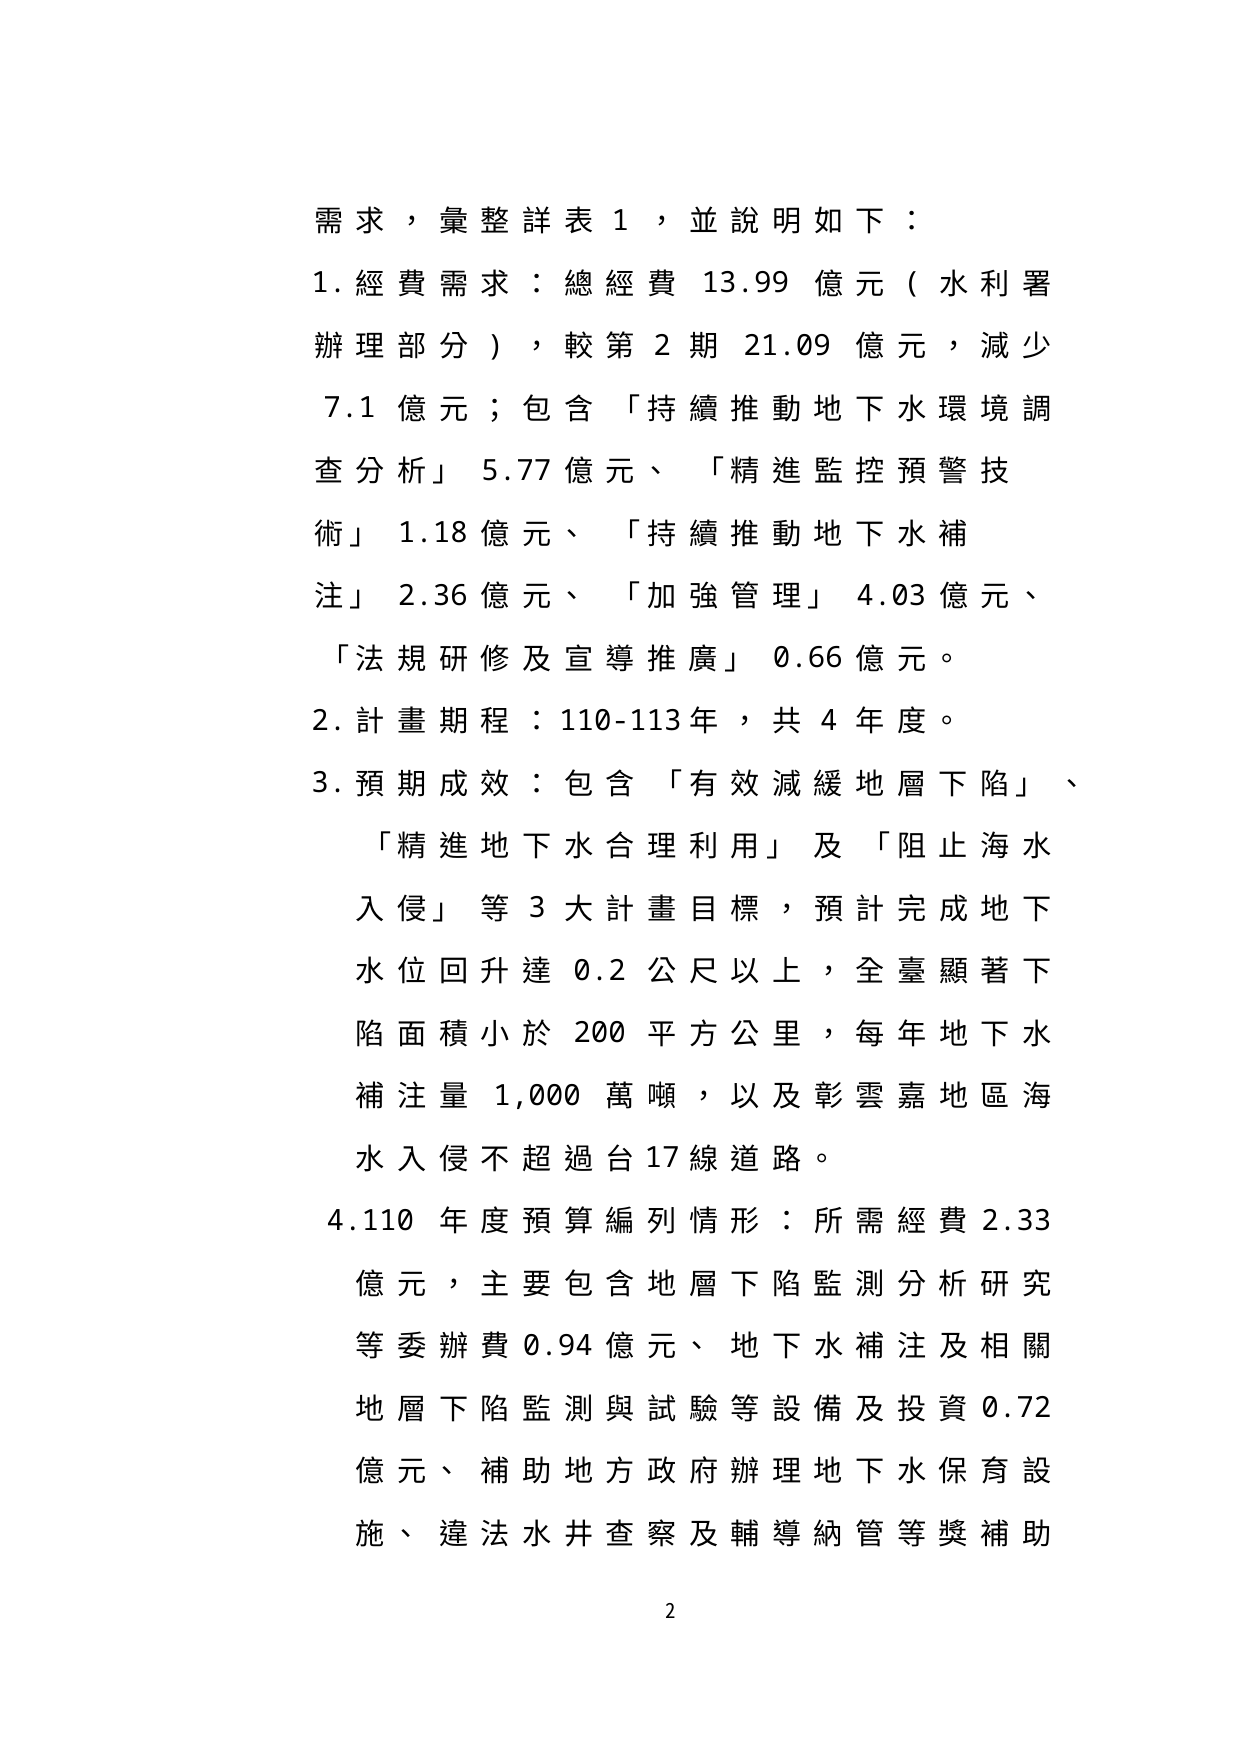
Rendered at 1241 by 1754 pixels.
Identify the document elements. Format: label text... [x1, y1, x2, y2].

text 2.計畫期程：110-113年，共4年度。 [283, 677, 1058, 740]
text 1.經費需求：總經費13.99億元(水利署辦理部分)，較第2期21.09億元，減少7.1億元；包含「持續推動地下水環境調查分析」5.77億元、「精進監控預警技術」1.18億元、「持續推動地下水補注」2.36億元、「加強管理」4.03億元、「法規研修及宣導推廣」0.66億元。 [271, 240, 1058, 677]
text 為辦理地下水環境保育工作並配合100年8月「雲彰地區長期地層下陷具體解決方案暨行動計畫(100-109年)」之推動，水利署自98年起推動「地下水保育管理暨地層下陷防治計畫」，第2期計畫(104至109年)將於109年屆期，爰自110年度起賡續推動第3期計畫，計畫內容及經費需求，彙整詳表1，並說明如下： [271, 177, 1058, 240]
text 3.預期成效：包含「有效減緩地層下陷」、「精進地下水合理利用」及「阻止海水入侵」等3大計畫目標，預計完成地下水位回升達0.2公尺以上，全臺顯著下陷面積小於200平方公里，每年地下水補注量1,000萬噸，以及彰雲嘉地區海水入侵不超過台17線道路。 [283, 740, 1058, 1177]
text 4.110年度預算編列情形：所需經費2.33億元，主要包含地層下陷監測分析研究等委辦費0.94億元、地下水補注及相關地層下陷監測與試驗等設備及投資0.72億元、補助地方政府辦理地下水保育設施、違法水井查察及輔導納管等獎補助 [283, 1177, 1058, 1552]
